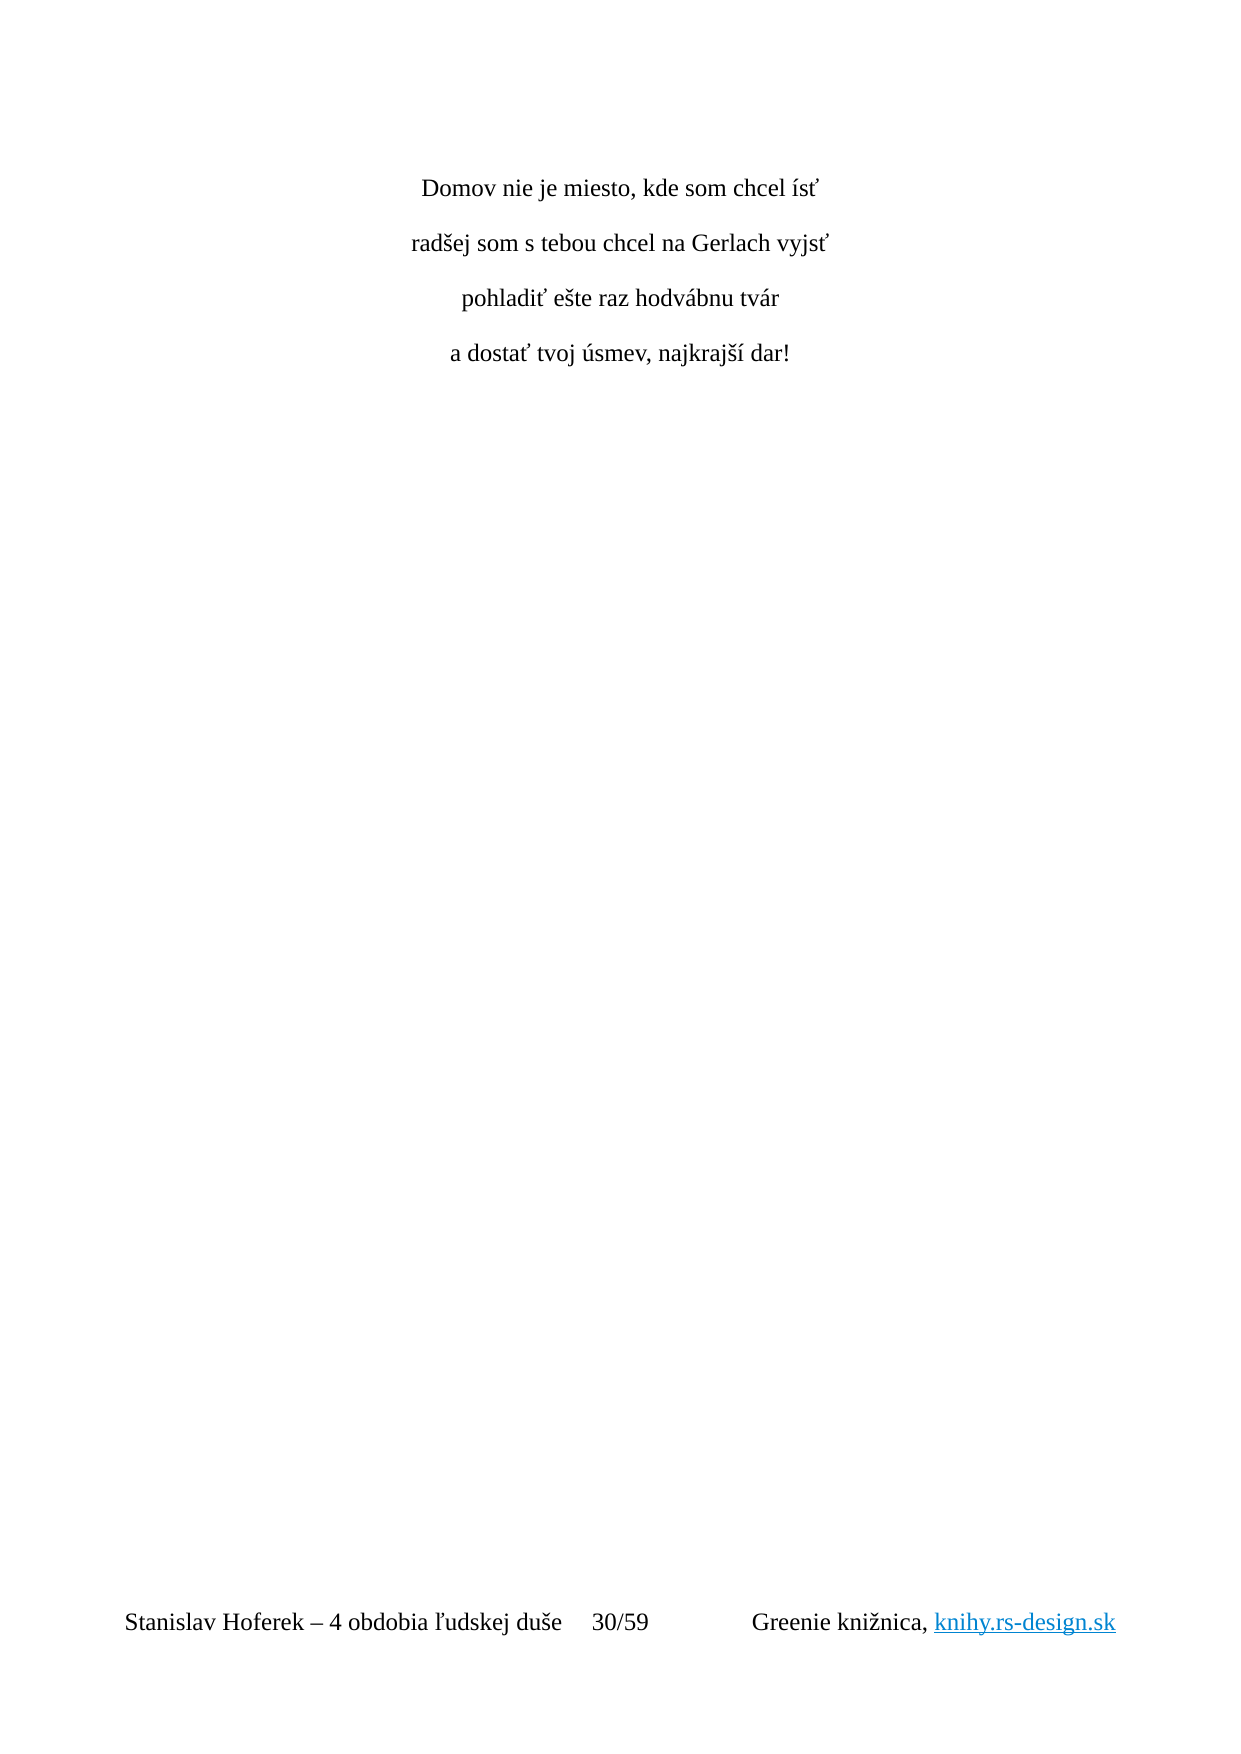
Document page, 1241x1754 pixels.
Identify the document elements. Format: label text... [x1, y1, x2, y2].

text Domov nie je miesto, kde som chcel ísť [118, 173, 1122, 202]
text pohladiť ešte raz hodvábnu tvár [118, 283, 1122, 312]
text a dostať tvoj úsmev, najkrajší dar! [118, 338, 1122, 366]
text radšej som s tebou chcel na Gerlach vyjsť [118, 228, 1122, 257]
